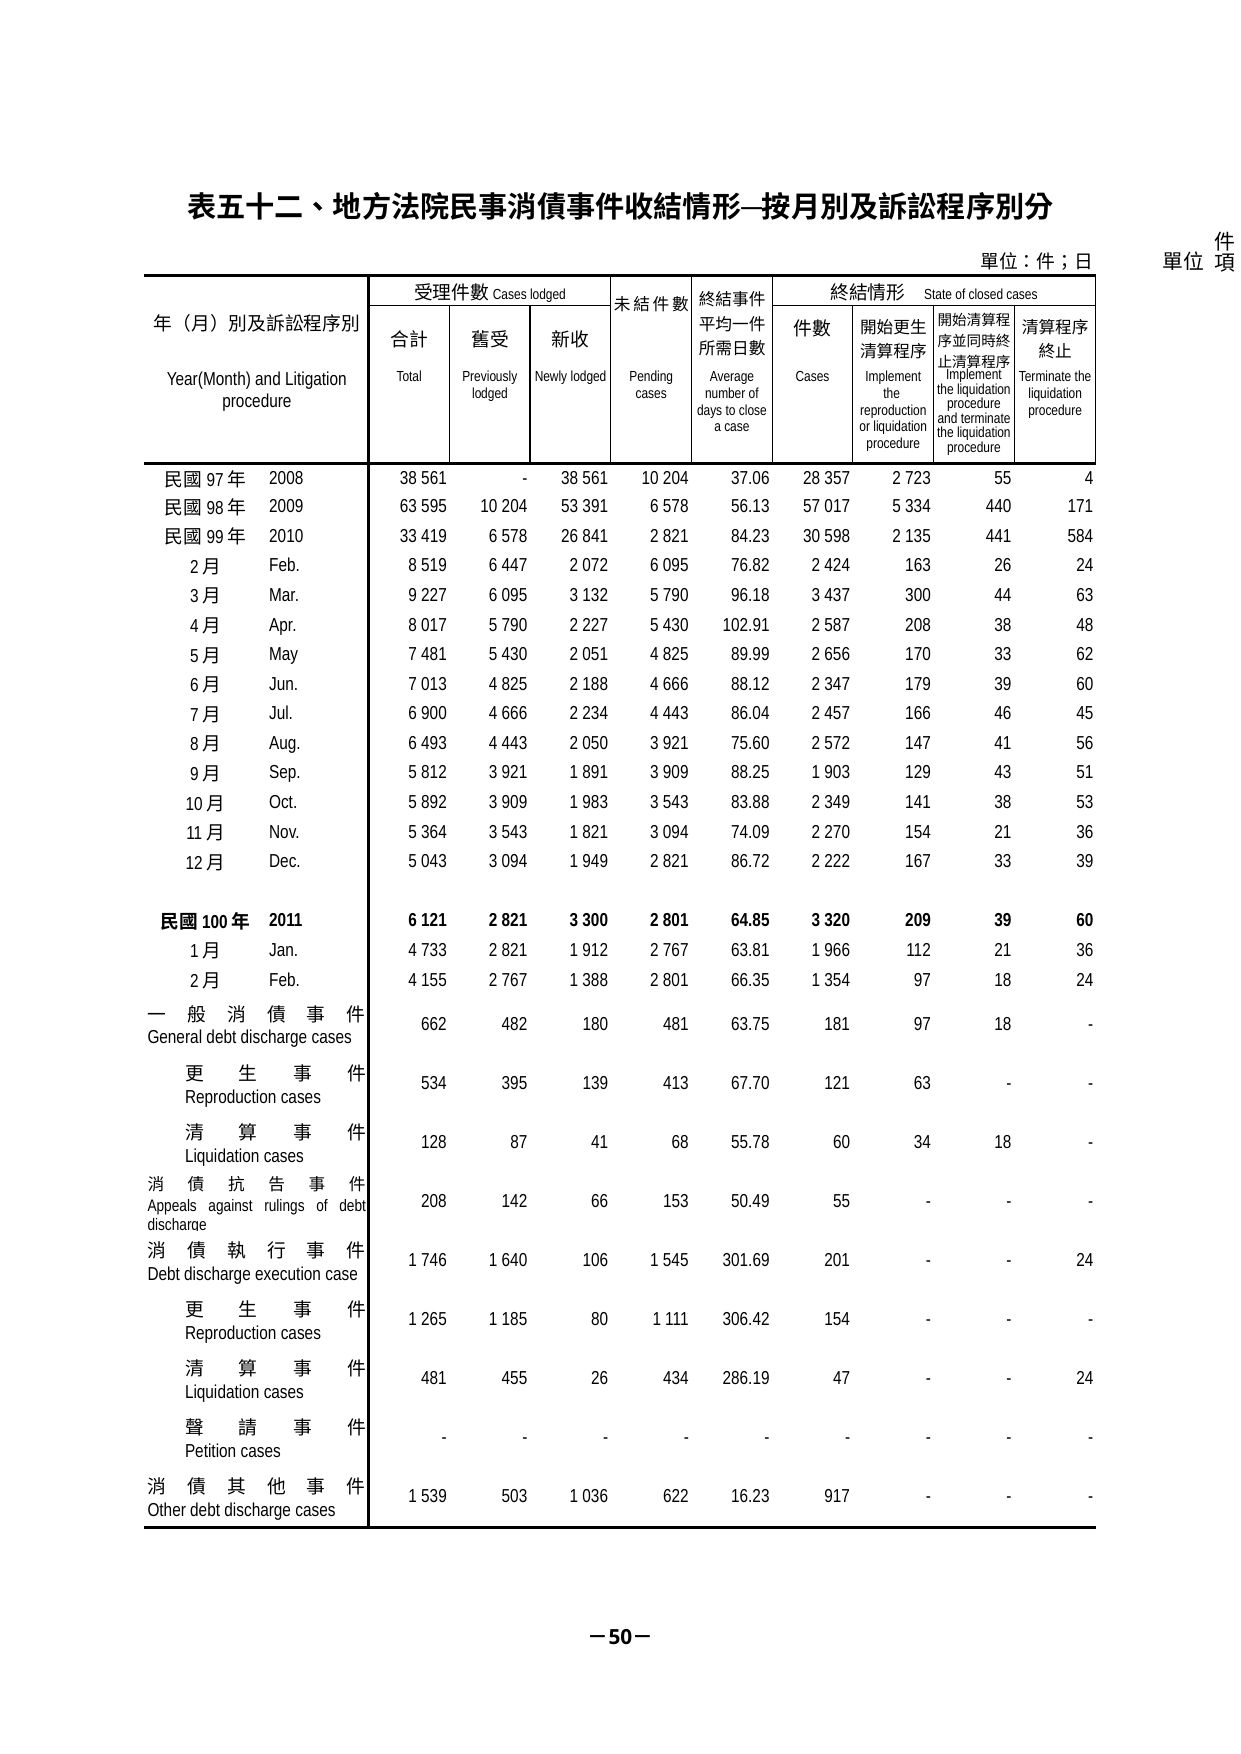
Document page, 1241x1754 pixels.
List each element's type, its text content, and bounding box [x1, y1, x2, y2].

table_cell 1 111 [611, 1290, 691, 1348]
table_cell 5月 [144, 639, 266, 669]
table_cell 8 017 [370, 610, 449, 639]
table_cell 2 135 [853, 521, 933, 550]
table_cell - [1014, 994, 1096, 1053]
table_cell - [449, 1408, 530, 1467]
table_cell Oct. [266, 787, 367, 817]
table_cell - [772, 1408, 853, 1467]
table_cell 7 481 [370, 639, 449, 669]
table_cell Mar. [266, 580, 367, 609]
table_cell 3 132 [530, 580, 611, 609]
table_cell 2010 [266, 521, 367, 550]
table_cell 2 050 [530, 728, 611, 757]
table_cell 38 [934, 610, 1014, 639]
table_cell 清算程序終止 [1015, 306, 1095, 368]
table_cell 89.99 [691, 639, 772, 669]
table_cell 一般消債事件 General debt discharge cases [144, 994, 367, 1053]
table_cell 48 [1014, 610, 1096, 639]
table_cell 3 300 [530, 905, 611, 935]
table_cell 民國 97年 [144, 465, 266, 491]
text 單位：件；日 [148, 247, 1092, 274]
table_cell 154 [772, 1290, 853, 1348]
table_cell 53 [1014, 787, 1096, 817]
table_cell 413 [611, 1053, 691, 1112]
table_cell 163 [853, 550, 933, 580]
table_cell 清算事件 Liquidation cases [144, 1112, 367, 1171]
table_cell - [691, 1408, 772, 1467]
table_cell 44 [934, 580, 1014, 609]
table_cell 2 767 [449, 965, 530, 994]
table_cell 1 036 [530, 1467, 611, 1526]
table_cell 33 [934, 846, 1014, 876]
table_cell - [1014, 1053, 1096, 1112]
table_cell - [853, 1171, 933, 1230]
table_cell 4 443 [449, 728, 530, 757]
table_cell 更生事件 Reproduction cases [144, 1053, 367, 1112]
table_cell 26 841 [530, 521, 611, 550]
table_cell 更生事件 Reproduction cases [144, 1290, 367, 1348]
table_header 未結件數 [611, 277, 691, 368]
table_cell Terminate the liquidation procedure [1015, 368, 1095, 462]
table_cell [266, 876, 367, 905]
table_cell 584 [1014, 521, 1096, 550]
table_cell 51 [1014, 758, 1096, 787]
table_cell 208 [853, 610, 933, 639]
table_cell Jul. [266, 698, 367, 728]
table_cell Year(Month) and Litigation procedure [144, 368, 367, 462]
table_cell 合計 [370, 306, 449, 368]
table_cell 2 572 [772, 728, 853, 757]
table_cell 1 539 [370, 1467, 449, 1526]
table_cell 88.25 [691, 758, 772, 787]
table_cell 75.60 [691, 728, 772, 757]
table_cell 121 [772, 1053, 853, 1112]
table_cell 2 821 [611, 521, 691, 550]
table_cell 53 391 [530, 491, 611, 521]
table_cell 62 [1014, 639, 1096, 669]
table_cell 7月 [144, 698, 266, 728]
table_cell 3 543 [611, 787, 691, 817]
table_cell 39 [934, 905, 1014, 935]
table_cell [853, 876, 933, 905]
table_cell 2 587 [772, 610, 853, 639]
table_cell 142 [449, 1171, 530, 1230]
table_cell 4月 [144, 610, 266, 639]
table_cell 60 [1014, 905, 1096, 935]
table_cell 88.12 [691, 669, 772, 698]
table_cell 6 493 [370, 728, 449, 757]
table_cell - [1014, 1171, 1096, 1230]
table_cell [449, 876, 530, 905]
table_header 終結情形 State of closed cases [773, 277, 1095, 305]
table_cell 2 767 [611, 935, 691, 964]
table_cell 97 [853, 965, 933, 994]
table_cell Jun. [266, 669, 367, 698]
table_cell 3 921 [449, 758, 530, 787]
table_cell 1 185 [449, 1290, 530, 1348]
table_cell 86.72 [691, 846, 772, 876]
table_cell 112 [853, 935, 933, 964]
table_cell Nov. [266, 817, 367, 846]
table_cell 39 [934, 669, 1014, 698]
table_cell 10 204 [449, 491, 530, 521]
table_cell 3 543 [449, 817, 530, 846]
table_cell Pending cases [611, 368, 691, 462]
table_cell 63 595 [370, 491, 449, 521]
table_cell 33 [934, 639, 1014, 669]
table_cell 清算事件 Liquidation cases [144, 1349, 367, 1408]
table_cell - [934, 1408, 1014, 1467]
table_cell - [853, 1290, 933, 1348]
table_cell 2 801 [611, 905, 691, 935]
table_header 終結事件平均一件所需日數 [692, 277, 772, 368]
table_cell Implement the liquidation procedure and terminate the liquidation procedure [934, 368, 1014, 462]
table_cell 21 [934, 817, 1014, 846]
table_cell 民國 99年 [144, 521, 266, 550]
table_cell 87 [449, 1112, 530, 1171]
table_cell 41 [934, 728, 1014, 757]
table_cell 63.75 [691, 994, 772, 1053]
table_cell - [934, 1349, 1014, 1408]
table_cell 36 [1014, 935, 1096, 964]
table_cell 662 [370, 994, 449, 1053]
table_cell 2 051 [530, 639, 611, 669]
table_cell 80 [530, 1290, 611, 1348]
table_cell [370, 876, 449, 905]
table_cell 11月 [144, 817, 266, 846]
table_cell [772, 876, 853, 905]
table_cell 84.23 [691, 521, 772, 550]
table_cell 2 723 [853, 465, 933, 491]
table_cell 8 519 [370, 550, 449, 580]
table_cell [611, 876, 691, 905]
table_cell 24 [1014, 1230, 1096, 1289]
table_cell 68 [611, 1112, 691, 1171]
table_cell 63 [1014, 580, 1096, 609]
table_cell 聲請事件 Petition cases [144, 1408, 367, 1467]
table_cell 開始更生清算程序 [853, 306, 933, 368]
table_cell 2009 [266, 491, 367, 521]
text 件項 [1212, 231, 1240, 274]
table_cell 102.91 [691, 610, 772, 639]
table_cell 55 [772, 1171, 853, 1230]
table_cell 300 [853, 580, 933, 609]
table_cell 5 790 [611, 580, 691, 609]
table_cell Feb. [266, 550, 367, 580]
table_cell 301.69 [691, 1230, 772, 1289]
table_cell 5 430 [449, 639, 530, 669]
table_cell 5 043 [370, 846, 449, 876]
table_cell 208 [370, 1171, 449, 1230]
table_cell 6月 [144, 669, 266, 698]
table_cell 36 [1014, 817, 1096, 846]
table_cell 4 733 [370, 935, 449, 964]
table_cell 1月 [144, 935, 266, 964]
table_cell 4 443 [611, 698, 691, 728]
table_cell 3 909 [449, 787, 530, 817]
table_cell 24 [1014, 1349, 1096, 1408]
table_cell 481 [370, 1349, 449, 1408]
table_cell 503 [449, 1467, 530, 1526]
table_cell 46 [934, 698, 1014, 728]
table_cell 2 821 [449, 905, 530, 935]
table_cell [530, 876, 611, 905]
table_cell Average number of days to close a case [692, 368, 772, 462]
table_cell 18 [934, 1112, 1014, 1171]
table_cell 新收 [531, 306, 610, 368]
table_cell 2 227 [530, 610, 611, 639]
table_cell 47 [772, 1349, 853, 1408]
table_cell 440 [934, 491, 1014, 521]
table_cell 16.23 [691, 1467, 772, 1526]
table_cell 1 545 [611, 1230, 691, 1289]
table_cell 286.19 [691, 1349, 772, 1408]
table_cell 622 [611, 1467, 691, 1526]
table_cell Sep. [266, 758, 367, 787]
table_cell 441 [934, 521, 1014, 550]
table_cell - [934, 1053, 1014, 1112]
text 表五十二、地方法院民事消債事件收結情形─按月別及訴訟程序別分 [148, 183, 1092, 225]
table_cell Newly lodged [531, 368, 610, 462]
table_cell 18 [934, 965, 1014, 994]
table_cell - [934, 1290, 1014, 1348]
table_cell 消債抗告事件 Appeals against rulings of debt discharge [144, 1171, 367, 1230]
table_cell 74.09 [691, 817, 772, 846]
table_cell 56 [1014, 728, 1096, 757]
table_cell - [1014, 1112, 1096, 1171]
table_cell [144, 876, 266, 905]
table_cell 39 [1014, 846, 1096, 876]
table_cell 4 666 [611, 669, 691, 698]
table_cell 1 966 [772, 935, 853, 964]
table_header 受理件數Cases lodged [370, 277, 610, 305]
table_cell - [853, 1349, 933, 1408]
table_cell 66 [530, 1171, 611, 1230]
table_cell 86.04 [691, 698, 772, 728]
table_cell 2 234 [530, 698, 611, 728]
table_cell 1 746 [370, 1230, 449, 1289]
table_cell 60 [772, 1112, 853, 1171]
table_cell [934, 876, 1014, 905]
table_cell 171 [1014, 491, 1096, 521]
table_cell 2 656 [772, 639, 853, 669]
table_cell - [530, 1408, 611, 1467]
table_cell 128 [370, 1112, 449, 1171]
table_cell Implement the reproduction or liquidation procedure [853, 368, 933, 462]
table_cell 3 437 [772, 580, 853, 609]
table_cell 民國 98年 [144, 491, 266, 521]
table_cell 1 891 [530, 758, 611, 787]
table_cell 67.70 [691, 1053, 772, 1112]
table_cell 12月 [144, 846, 266, 876]
table_cell 6 900 [370, 698, 449, 728]
table_cell 66.35 [691, 965, 772, 994]
table_cell 1 983 [530, 787, 611, 817]
table_cell Aug. [266, 728, 367, 757]
table_cell 76.82 [691, 550, 772, 580]
table_cell 10月 [144, 787, 266, 817]
table_cell 141 [853, 787, 933, 817]
table_cell 1 912 [530, 935, 611, 964]
table_cell 1 265 [370, 1290, 449, 1348]
table_header 年（月）別及訴訟程序別 [144, 277, 367, 368]
table_cell 63 [853, 1053, 933, 1112]
table_cell 64.85 [691, 905, 772, 935]
table_cell Cases [773, 368, 852, 462]
table_cell 167 [853, 846, 933, 876]
table_cell 8月 [144, 728, 266, 757]
table_cell 開始清算程序並同時終止清算程序 [934, 306, 1014, 368]
table_cell 37.06 [691, 465, 772, 491]
table_cell 166 [853, 698, 933, 728]
table_cell 2 072 [530, 550, 611, 580]
table_cell 舊受 [450, 306, 529, 368]
table_cell 4 825 [449, 669, 530, 698]
table_cell 26 [934, 550, 1014, 580]
table_cell 2月 [144, 550, 266, 580]
table_cell 5 364 [370, 817, 449, 846]
table_cell 83.88 [691, 787, 772, 817]
table_cell 180 [530, 994, 611, 1053]
table_cell 9月 [144, 758, 266, 787]
table_cell - [934, 1230, 1014, 1289]
table_cell - [934, 1467, 1014, 1526]
table_cell 55.78 [691, 1112, 772, 1171]
table_cell 60 [1014, 669, 1096, 698]
table_cell 147 [853, 728, 933, 757]
table_cell 33 419 [370, 521, 449, 550]
table_cell 消債其他事件 Other debt discharge cases [144, 1467, 367, 1526]
table_cell - [611, 1408, 691, 1467]
table_cell - [449, 465, 530, 491]
table_cell 38 561 [530, 465, 611, 491]
table_cell 4 666 [449, 698, 530, 728]
table_cell 7 013 [370, 669, 449, 698]
table_cell Dec. [266, 846, 367, 876]
table_cell - [853, 1467, 933, 1526]
table_cell 1 354 [772, 965, 853, 994]
table_cell 28 357 [772, 465, 853, 491]
table_cell Total [370, 368, 449, 462]
table_cell 306.42 [691, 1290, 772, 1348]
table_cell 6 121 [370, 905, 449, 935]
table_cell 170 [853, 639, 933, 669]
table_cell 55 [934, 465, 1014, 491]
table_cell [1014, 876, 1096, 905]
table_cell 154 [853, 817, 933, 846]
table_cell 3月 [144, 580, 266, 609]
table_cell 153 [611, 1171, 691, 1230]
table_cell 181 [772, 994, 853, 1053]
table_cell - [853, 1230, 933, 1289]
table_cell 3 921 [611, 728, 691, 757]
table_cell 179 [853, 669, 933, 698]
table_cell Previously lodged [450, 368, 529, 462]
text 單位： [1162, 245, 1212, 270]
table_cell 3 094 [449, 846, 530, 876]
table_cell 917 [772, 1467, 853, 1526]
table_cell 56.13 [691, 491, 772, 521]
table_cell 6 447 [449, 550, 530, 580]
table_cell 129 [853, 758, 933, 787]
table_cell Feb. [266, 965, 367, 994]
table_cell 6 095 [611, 550, 691, 580]
table_cell 10 204 [611, 465, 691, 491]
table_cell 1 821 [530, 817, 611, 846]
table_cell 2008 [266, 465, 367, 491]
table_cell 2 188 [530, 669, 611, 698]
table_cell 63.81 [691, 935, 772, 964]
table_cell 139 [530, 1053, 611, 1112]
table_cell 4 155 [370, 965, 449, 994]
table_cell 24 [1014, 550, 1096, 580]
table_cell 1 903 [772, 758, 853, 787]
table_cell 2 347 [772, 669, 853, 698]
table_cell - [1014, 1467, 1096, 1526]
table_cell 1 949 [530, 846, 611, 876]
table_cell 30 598 [772, 521, 853, 550]
table_cell 38 561 [370, 465, 449, 491]
table_cell 1 388 [530, 965, 611, 994]
table_cell 2 349 [772, 787, 853, 817]
table_cell Apr. [266, 610, 367, 639]
table_cell 2 270 [772, 817, 853, 846]
table_cell 3 320 [772, 905, 853, 935]
table_cell 4 825 [611, 639, 691, 669]
table_cell 3 909 [611, 758, 691, 787]
table_cell 26 [530, 1349, 611, 1408]
table_cell 5 334 [853, 491, 933, 521]
table_cell 50.49 [691, 1171, 772, 1230]
table_cell 5 812 [370, 758, 449, 787]
table_cell 2 821 [449, 935, 530, 964]
table_cell 97 [853, 994, 933, 1053]
table_cell 455 [449, 1349, 530, 1408]
table_cell 4 [1014, 465, 1096, 491]
table_cell 24 [1014, 965, 1096, 994]
table_cell 2 424 [772, 550, 853, 580]
table_cell Jan. [266, 935, 367, 964]
table_cell 1 640 [449, 1230, 530, 1289]
table_cell 34 [853, 1112, 933, 1171]
table_cell 21 [934, 935, 1014, 964]
table_cell 43 [934, 758, 1014, 787]
table_cell - [1014, 1408, 1096, 1467]
table_cell 6 095 [449, 580, 530, 609]
table_cell 534 [370, 1053, 449, 1112]
table_cell 3 094 [611, 817, 691, 846]
table_cell 41 [530, 1112, 611, 1171]
table_cell 209 [853, 905, 933, 935]
table_cell 5 892 [370, 787, 449, 817]
table_cell 件數 [773, 306, 852, 368]
table_cell 57 017 [772, 491, 853, 521]
table_cell - [853, 1408, 933, 1467]
table_cell 2 821 [611, 846, 691, 876]
table_cell 9 227 [370, 580, 449, 609]
table_cell - [1014, 1290, 1096, 1348]
table_cell May [266, 639, 367, 669]
table_cell 201 [772, 1230, 853, 1289]
table_cell 5 790 [449, 610, 530, 639]
table_cell 106 [530, 1230, 611, 1289]
table_cell 2 457 [772, 698, 853, 728]
table_cell 消債執行事件 Debt discharge execution case [144, 1230, 367, 1289]
table_cell 395 [449, 1053, 530, 1112]
table_cell 2 801 [611, 965, 691, 994]
table_cell 民國100年 [144, 905, 266, 935]
table_cell 481 [611, 994, 691, 1053]
table_cell 2月 [144, 965, 266, 994]
table_cell 38 [934, 787, 1014, 817]
table_cell 96.18 [691, 580, 772, 609]
table_cell 2 222 [772, 846, 853, 876]
table_cell 5 430 [611, 610, 691, 639]
table_cell - [934, 1171, 1014, 1230]
table_cell 434 [611, 1349, 691, 1408]
table_cell 45 [1014, 698, 1096, 728]
table_cell - [370, 1408, 449, 1467]
table_cell 482 [449, 994, 530, 1053]
table_cell 6 578 [449, 521, 530, 550]
table_cell 18 [934, 994, 1014, 1053]
table_cell [691, 876, 772, 905]
table_cell 6 578 [611, 491, 691, 521]
table_cell 2011 [266, 905, 367, 935]
